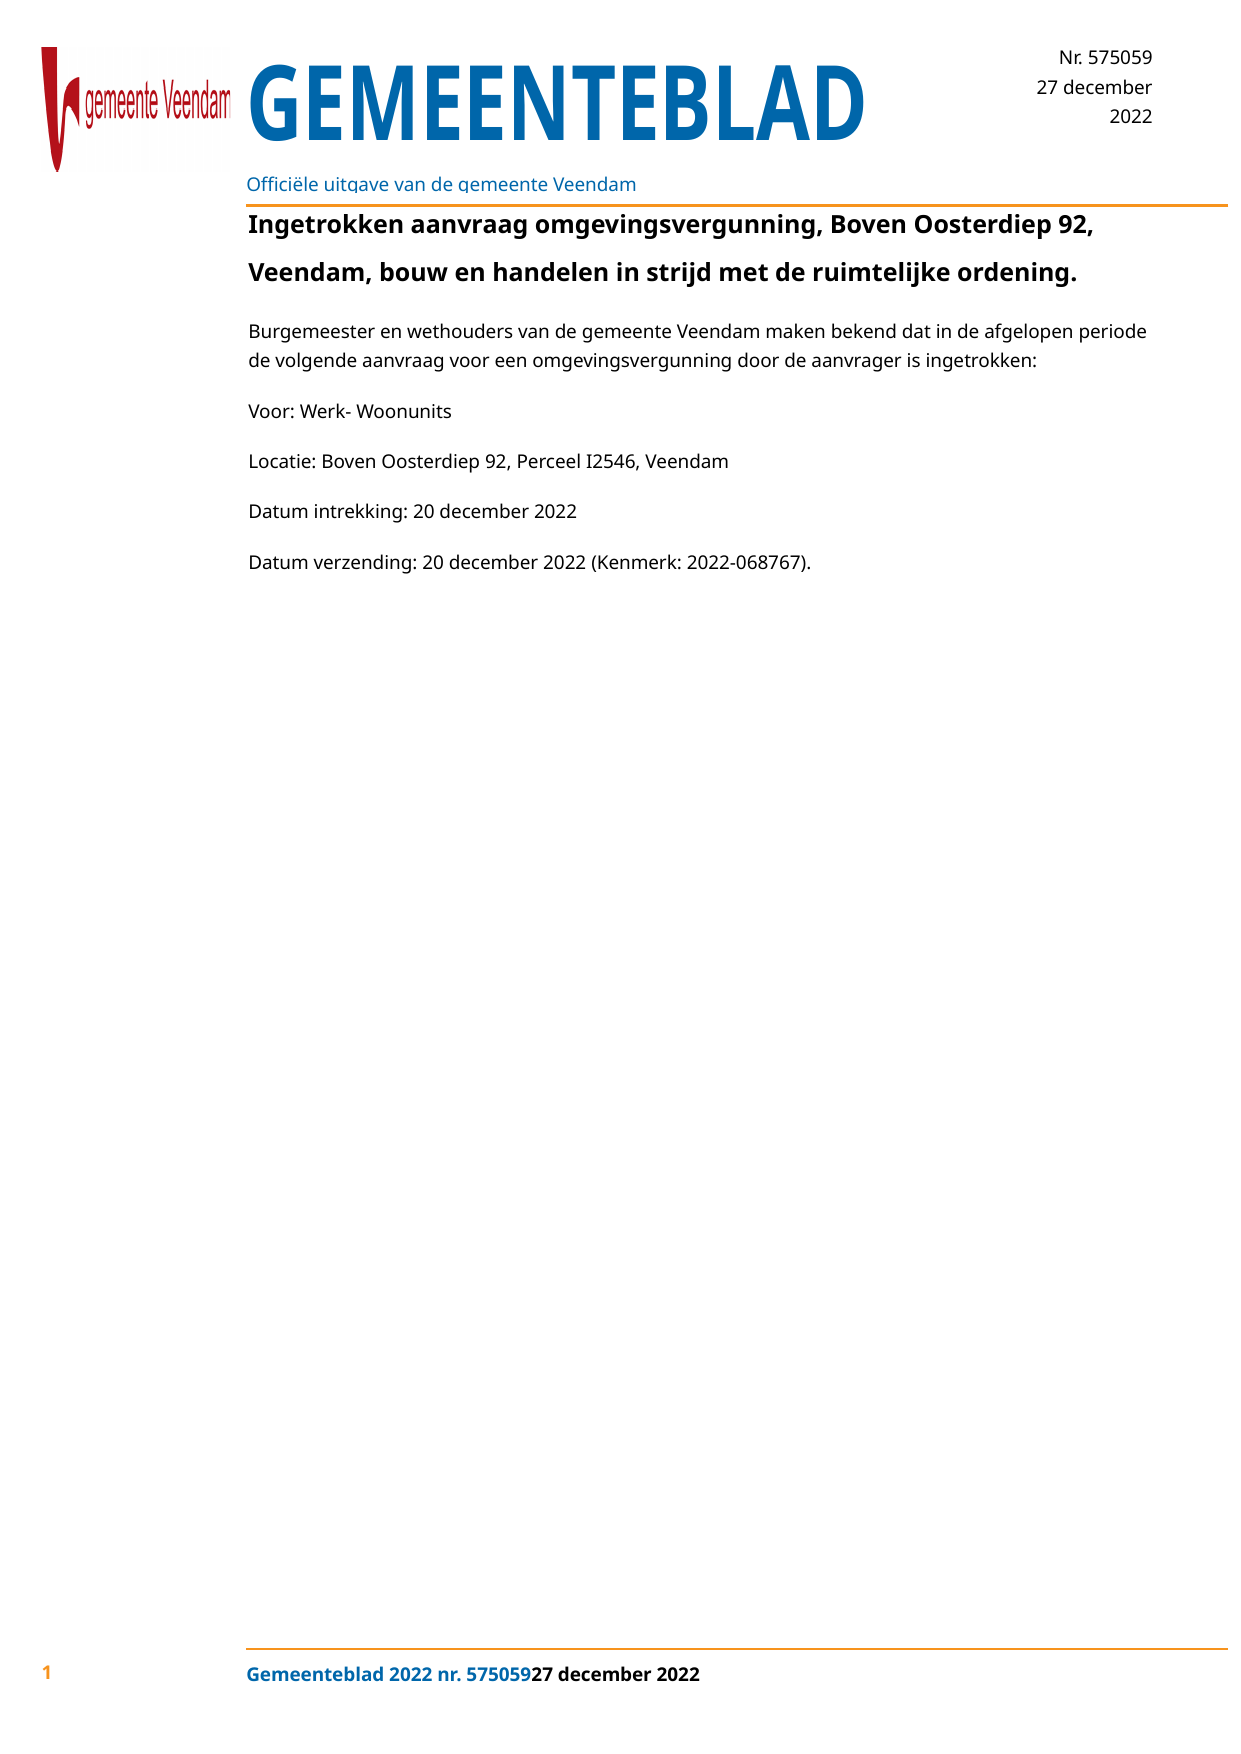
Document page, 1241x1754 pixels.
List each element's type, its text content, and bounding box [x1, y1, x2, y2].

text Datum intrekking: 20 december 2022 [248, 499, 1152, 524]
text Datum verzending: 20 december 2022 (Kenmerk: 2022-068767). [248, 549, 1152, 575]
text Ingetrokken aanvraag omgevingsvergunning, Boven Oosterdiep 92, Veendam, bouw en handelen in strijd met de ruimtelijke ordening. [248, 207, 1152, 288]
text Locatie: Boven Oosterdiep 92, Perceel I2546, Veendam [248, 448, 1152, 474]
picture [41, 47, 231, 172]
text Voor: Werk- Woonunits [248, 398, 1152, 424]
text Burgemeester en wethouders van de gemeente Veendam maken bekend dat in de afgelopen periode de volgende aanvraag voor een omgevingsvergunning door de aanvrager is ingetrokken: [248, 318, 1152, 373]
